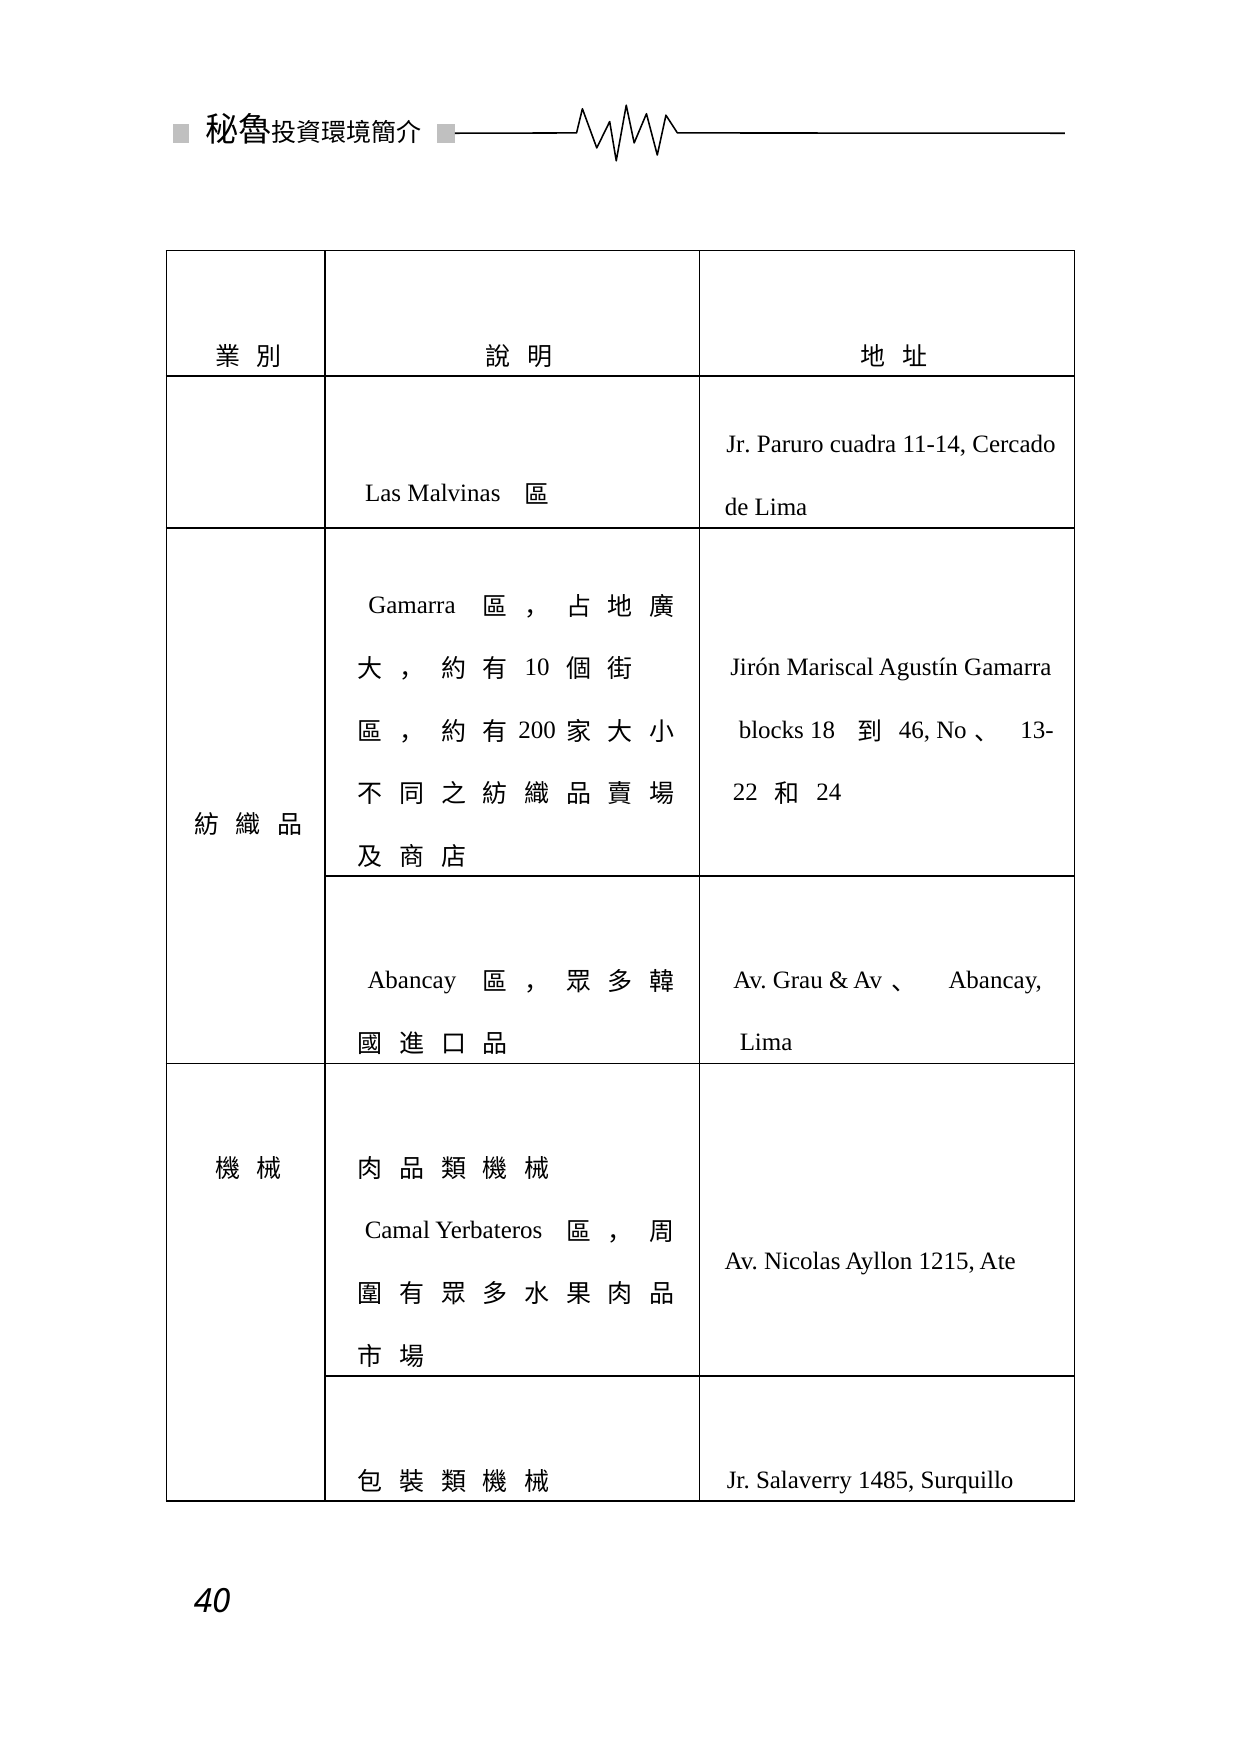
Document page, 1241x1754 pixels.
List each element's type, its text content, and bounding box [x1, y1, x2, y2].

table_cell Abancay區，眾多韓國進口品 [326, 877, 699, 1063]
table_cell Av. Grau & Av、Abancay, Lima [700, 877, 1074, 1063]
table_cell 包裝類機械 [326, 1377, 699, 1500]
table_cell Av. Nicolas Ayllon 1215, Ate [700, 1064, 1074, 1375]
table_cell Las Malvinas區 [326, 377, 699, 527]
table_cell [167, 377, 324, 527]
table_cell 肉品類機械 Camal Yerbateros區，周圍有眾多水果肉品市場 [326, 1064, 699, 1375]
table_cell Jirón Mariscal Agustín Gamarra blocks 18到46, No、13-22和24 [700, 529, 1074, 875]
table_cell Jr. Paruro cuadra 11-14, Cercado de Lima [700, 377, 1074, 527]
table_header 業別 [167, 251, 324, 375]
table_cell Jr. Salaverry 1485, Surquillo [700, 1377, 1074, 1500]
table_cell 機械 [167, 1064, 324, 1500]
table_cell 紡織品 [167, 529, 324, 1063]
table_cell Gamarra區，占地廣大，約有10個街區，約有200家大小不同之紡織品賣場及商店 [326, 529, 699, 875]
table_header 地址 [700, 251, 1074, 375]
table_header 說明 [326, 251, 699, 375]
